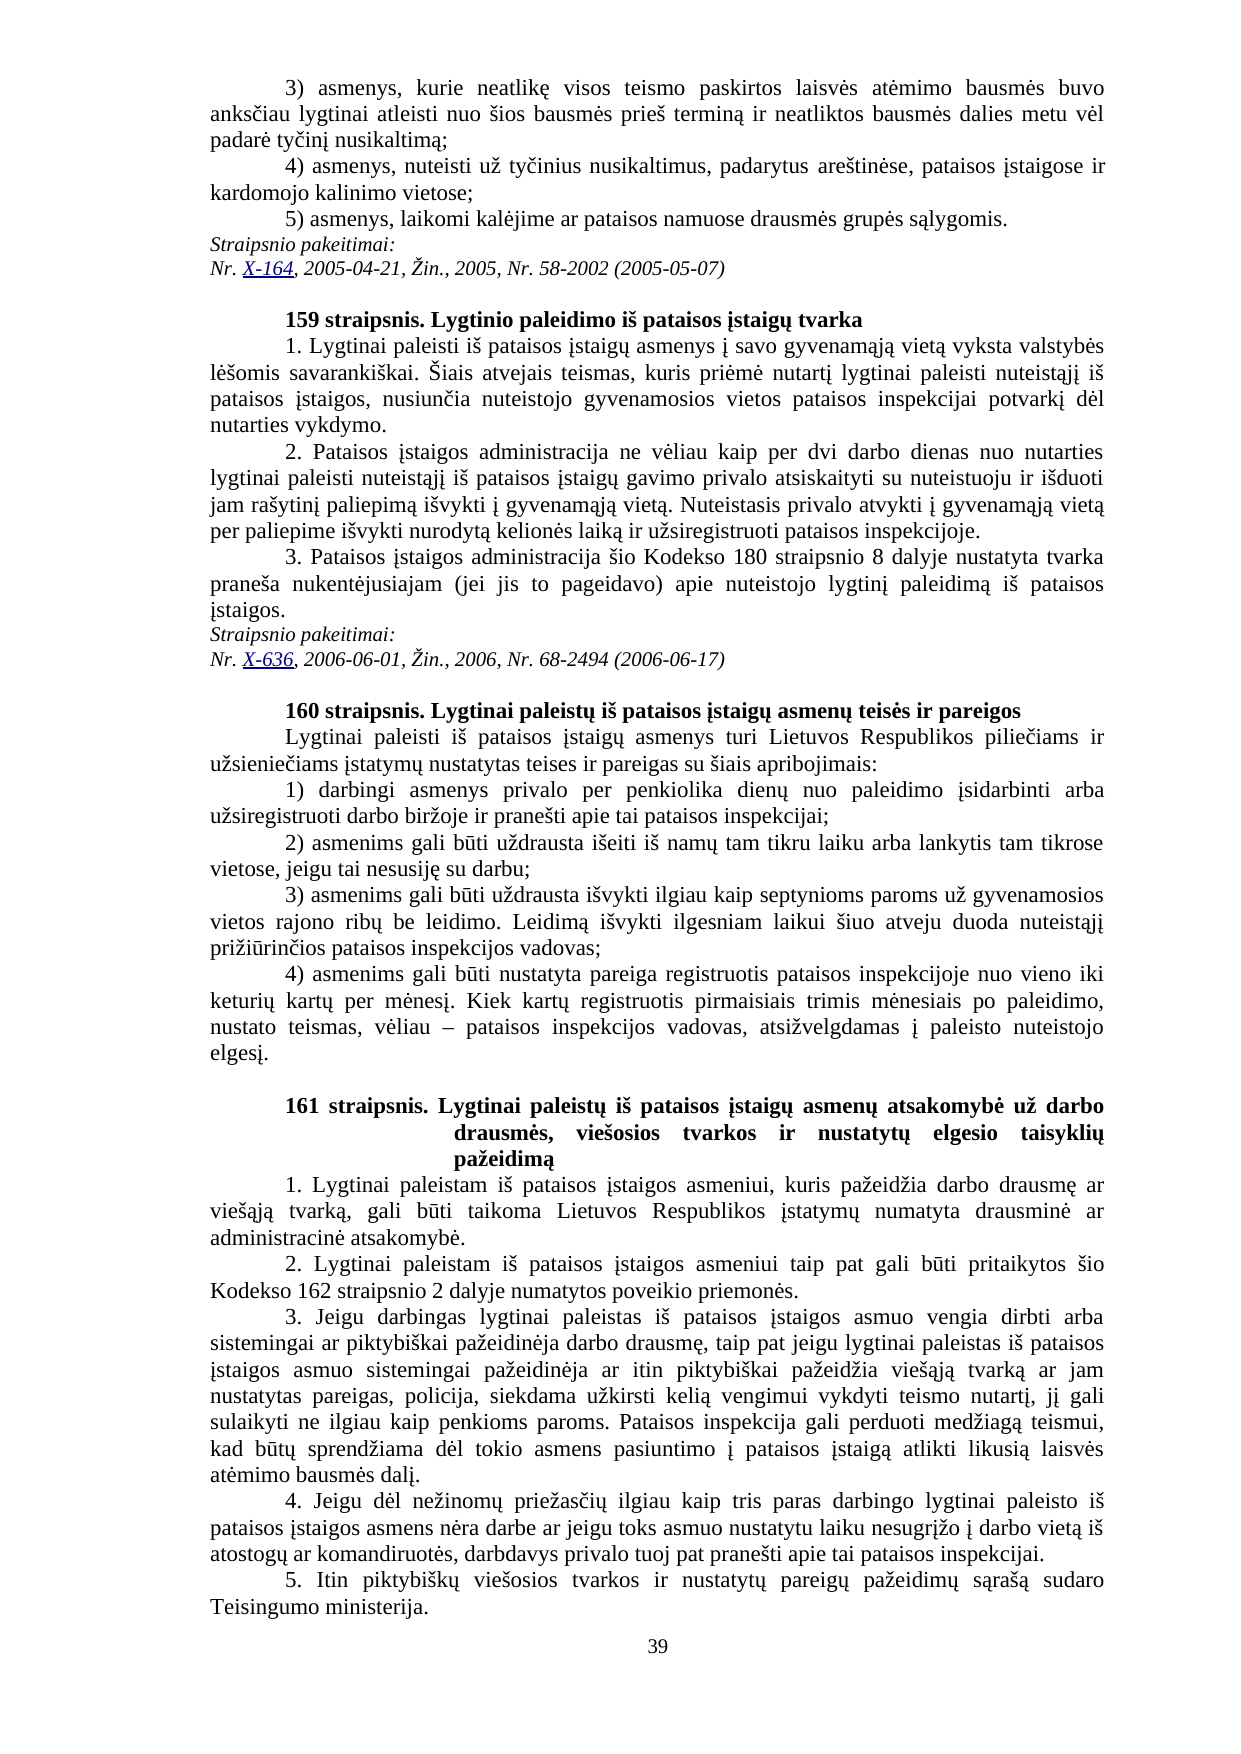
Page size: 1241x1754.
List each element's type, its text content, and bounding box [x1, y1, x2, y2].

text Straipsnio pakeitimai: [210, 232, 1106, 256]
text 161 straipsnis. Lygtinai paleistų iš pataisos įstaigų asmenų atsakomybė už darbo drausmės, viešosios tvarkos ir nustatytų elgesio taisyklių pažeidimą [285, 1092, 1106, 1171]
text 5. Itin piktybiškų viešosios tvarkos ir nustatytų pareigų pažeidimų sąrašą sudaro Teisingumo ministerija. [210, 1567, 1106, 1619]
text 2) asmenims gali būti uždrausta išeiti iš namų tam tikru laiku arba lankytis tam tikrose vietose, jeigu tai nesusiję su darbu; [210, 829, 1106, 881]
text 3. Jeigu darbingas lygtinai paleistas iš pataisos įstaigos asmuo vengia dirbti arba sistemingai ar piktybiškai pažeidinėja darbo drausmę, taip pat jeigu lygtinai paleistas iš pataisos įstaigos asmuo sistemingai pažeidinėja ar itin piktybiškai pažeidžia viešąją tvarką ar jam nustatytas pareigas, policija, siekdama užkirsti kelią vengimui vykdyti teismo nutartį, jį gali sulaikyti ne ilgiau kaip penkioms paroms. Pataisos inspekcija gali perduoti medžiagą teismui, kad būtų sprendžiama dėl tokio asmens pasiuntimo į pataisos įstaigą atlikti likusią laisvės atėmimo bausmės dalį. [210, 1303, 1106, 1487]
text 4) asmenims gali būti nustatyta pareiga registruotis pataisos inspekcijoje nuo vieno iki keturių kartų per mėnesį. Kiek kartų registruotis pirmaisiais trimis mėnesiais po paleidimo, nustato teismas, vėliau – pataisos inspekcijos vadovas, atsižvelgdamas į paleisto nuteistojo elgesį. [210, 960, 1106, 1066]
text 160 straipsnis. Lygtinai paleistų iš pataisos įstaigų asmenų teisės ir pareigos [285, 697, 1106, 723]
text 3) asmenims gali būti uždrausta išvykti ilgiau kaip septynioms paroms už gyvenamosios vietos rajono ribų be leidimo. Leidimą išvykti ilgesniam laikui šiuo atveju duoda nuteistąjį prižiūrinčios pataisos inspekcijos vadovas; [210, 881, 1106, 960]
text Lygtinai paleisti iš pataisos įstaigų asmenys turi Lietuvos Respublikos piliečiams ir užsieniečiams įstatymų nustatytas teises ir pareigas su šiais apribojimais: [210, 723, 1106, 776]
text 5) asmenys, laikomi kalėjime ar pataisos namuose drausmės grupės sąlygomis. [210, 205, 1106, 232]
text 2. Lygtinai paleistam iš pataisos įstaigos asmeniui taip pat gali būti pritaikytos šio Kodekso 162 straipsnio 2 dalyje numatytos poveikio priemonės. [210, 1250, 1106, 1303]
text 4) asmenys, nuteisti už tyčinius nusikaltimus, padarytus areštinėse, pataisos įstaigose ir kardomojo kalinimo vietose; [210, 153, 1106, 205]
text 2. Pataisos įstaigos administracija ne vėliau kaip per dvi darbo dienas nuo nutarties lygtinai paleisti nuteistąjį iš pataisos įstaigų gavimo privalo atsiskaityti su nuteistuoju ir išduoti jam rašytinį paliepimą išvykti į gyvenamąją vietą. Nuteistasis privalo atvykti į gyvenamąją vietą per paliepime išvykti nurodytą kelionės laiką ir užsiregistruoti pataisos inspekcijoje. [210, 438, 1106, 543]
text 1. Lygtinai paleistam iš pataisos įstaigos asmeniui, kuris pažeidžia darbo drausmę ar viešąją tvarką, gali būti taikoma Lietuvos Respublikos įstatymų numatyta drausminė ar administracinė atsakomybė. [210, 1171, 1106, 1250]
text Straipsnio pakeitimai: [210, 622, 1106, 646]
text 3. Pataisos įstaigos administracija šio Kodekso 180 straipsnio 8 dalyje nustatyta tvarka praneša nukentėjusiajam (jei jis to pageidavo) apie nuteistojo lygtinį paleidimą iš pataisos įstaigos. [210, 543, 1106, 622]
text 1) darbingi asmenys privalo per penkiolika dienų nuo paleidimo įsidarbinti arba užsiregistruoti darbo biržoje ir pranešti apie tai pataisos inspekcijai; [210, 776, 1106, 829]
text Nr. X-164, 2005-04-21, Žin., 2005, Nr. 58-2002 (2005-05-07) [210, 256, 1106, 280]
text 4. Jeigu dėl nežinomų priežasčių ilgiau kaip tris paras darbingo lygtinai paleisto iš pataisos įstaigos asmens nėra darbe ar jeigu toks asmuo nustatytu laiku nesugrįžo į darbo vietą iš atostogų ar komandiruotės, darbdavys privalo tuoj pat pranešti apie tai pataisos inspekcijai. [210, 1487, 1106, 1567]
text 1. Lygtinai paleisti iš pataisos įstaigų asmenys į savo gyvenamąją vietą vyksta valstybės lėšomis savarankiškai. Šiais atvejais teismas, kuris priėmė nutartį lygtinai paleisti nuteistąjį iš pataisos įstaigos, nusiunčia nuteistojo gyvenamosios vietos pataisos inspekcijai potvarkį dėl nutarties vykdymo. [210, 332, 1106, 438]
text Nr. X-636, 2006-06-01, Žin., 2006, Nr. 68-2494 (2006-06-17) [210, 646, 1106, 671]
text 3) asmenys, kurie neatlikę visos teismo paskirtos laisvės atėmimo bausmės buvo anksčiau lygtinai atleisti nuo šios bausmės prieš terminą ir neatliktos bausmės dalies metu vėl padarė tyčinį nusikaltimą; [210, 73, 1106, 153]
text 159 straipsnis. Lygtinio paleidimo iš pataisos įstaigų tvarka [210, 306, 1106, 332]
